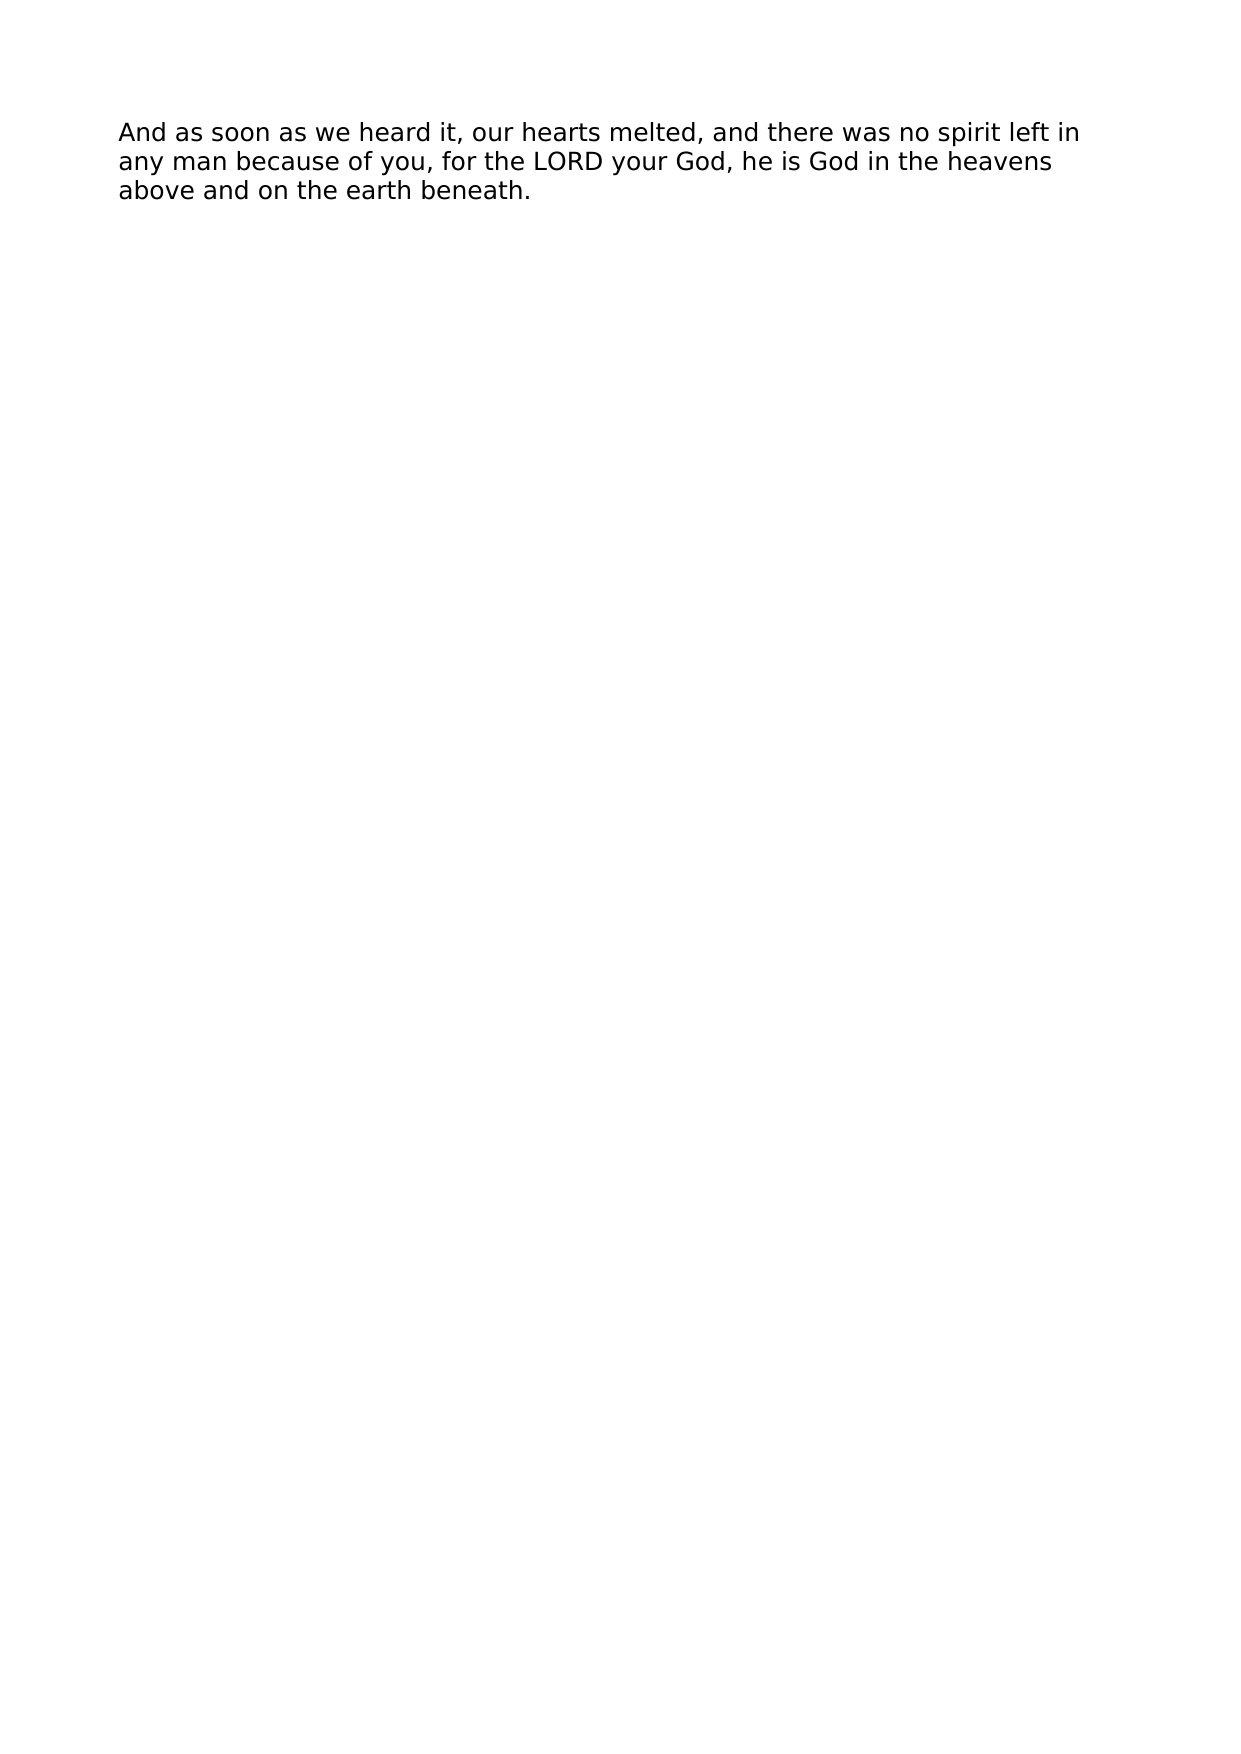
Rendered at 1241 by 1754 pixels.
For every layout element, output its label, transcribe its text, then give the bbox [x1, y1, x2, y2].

text And as soon as we heard it, our hearts melted, and there was no spirit left in any man because of you, for the LORD your God, he is God in the heavens above and on the earth beneath. [118, 118, 1122, 206]
